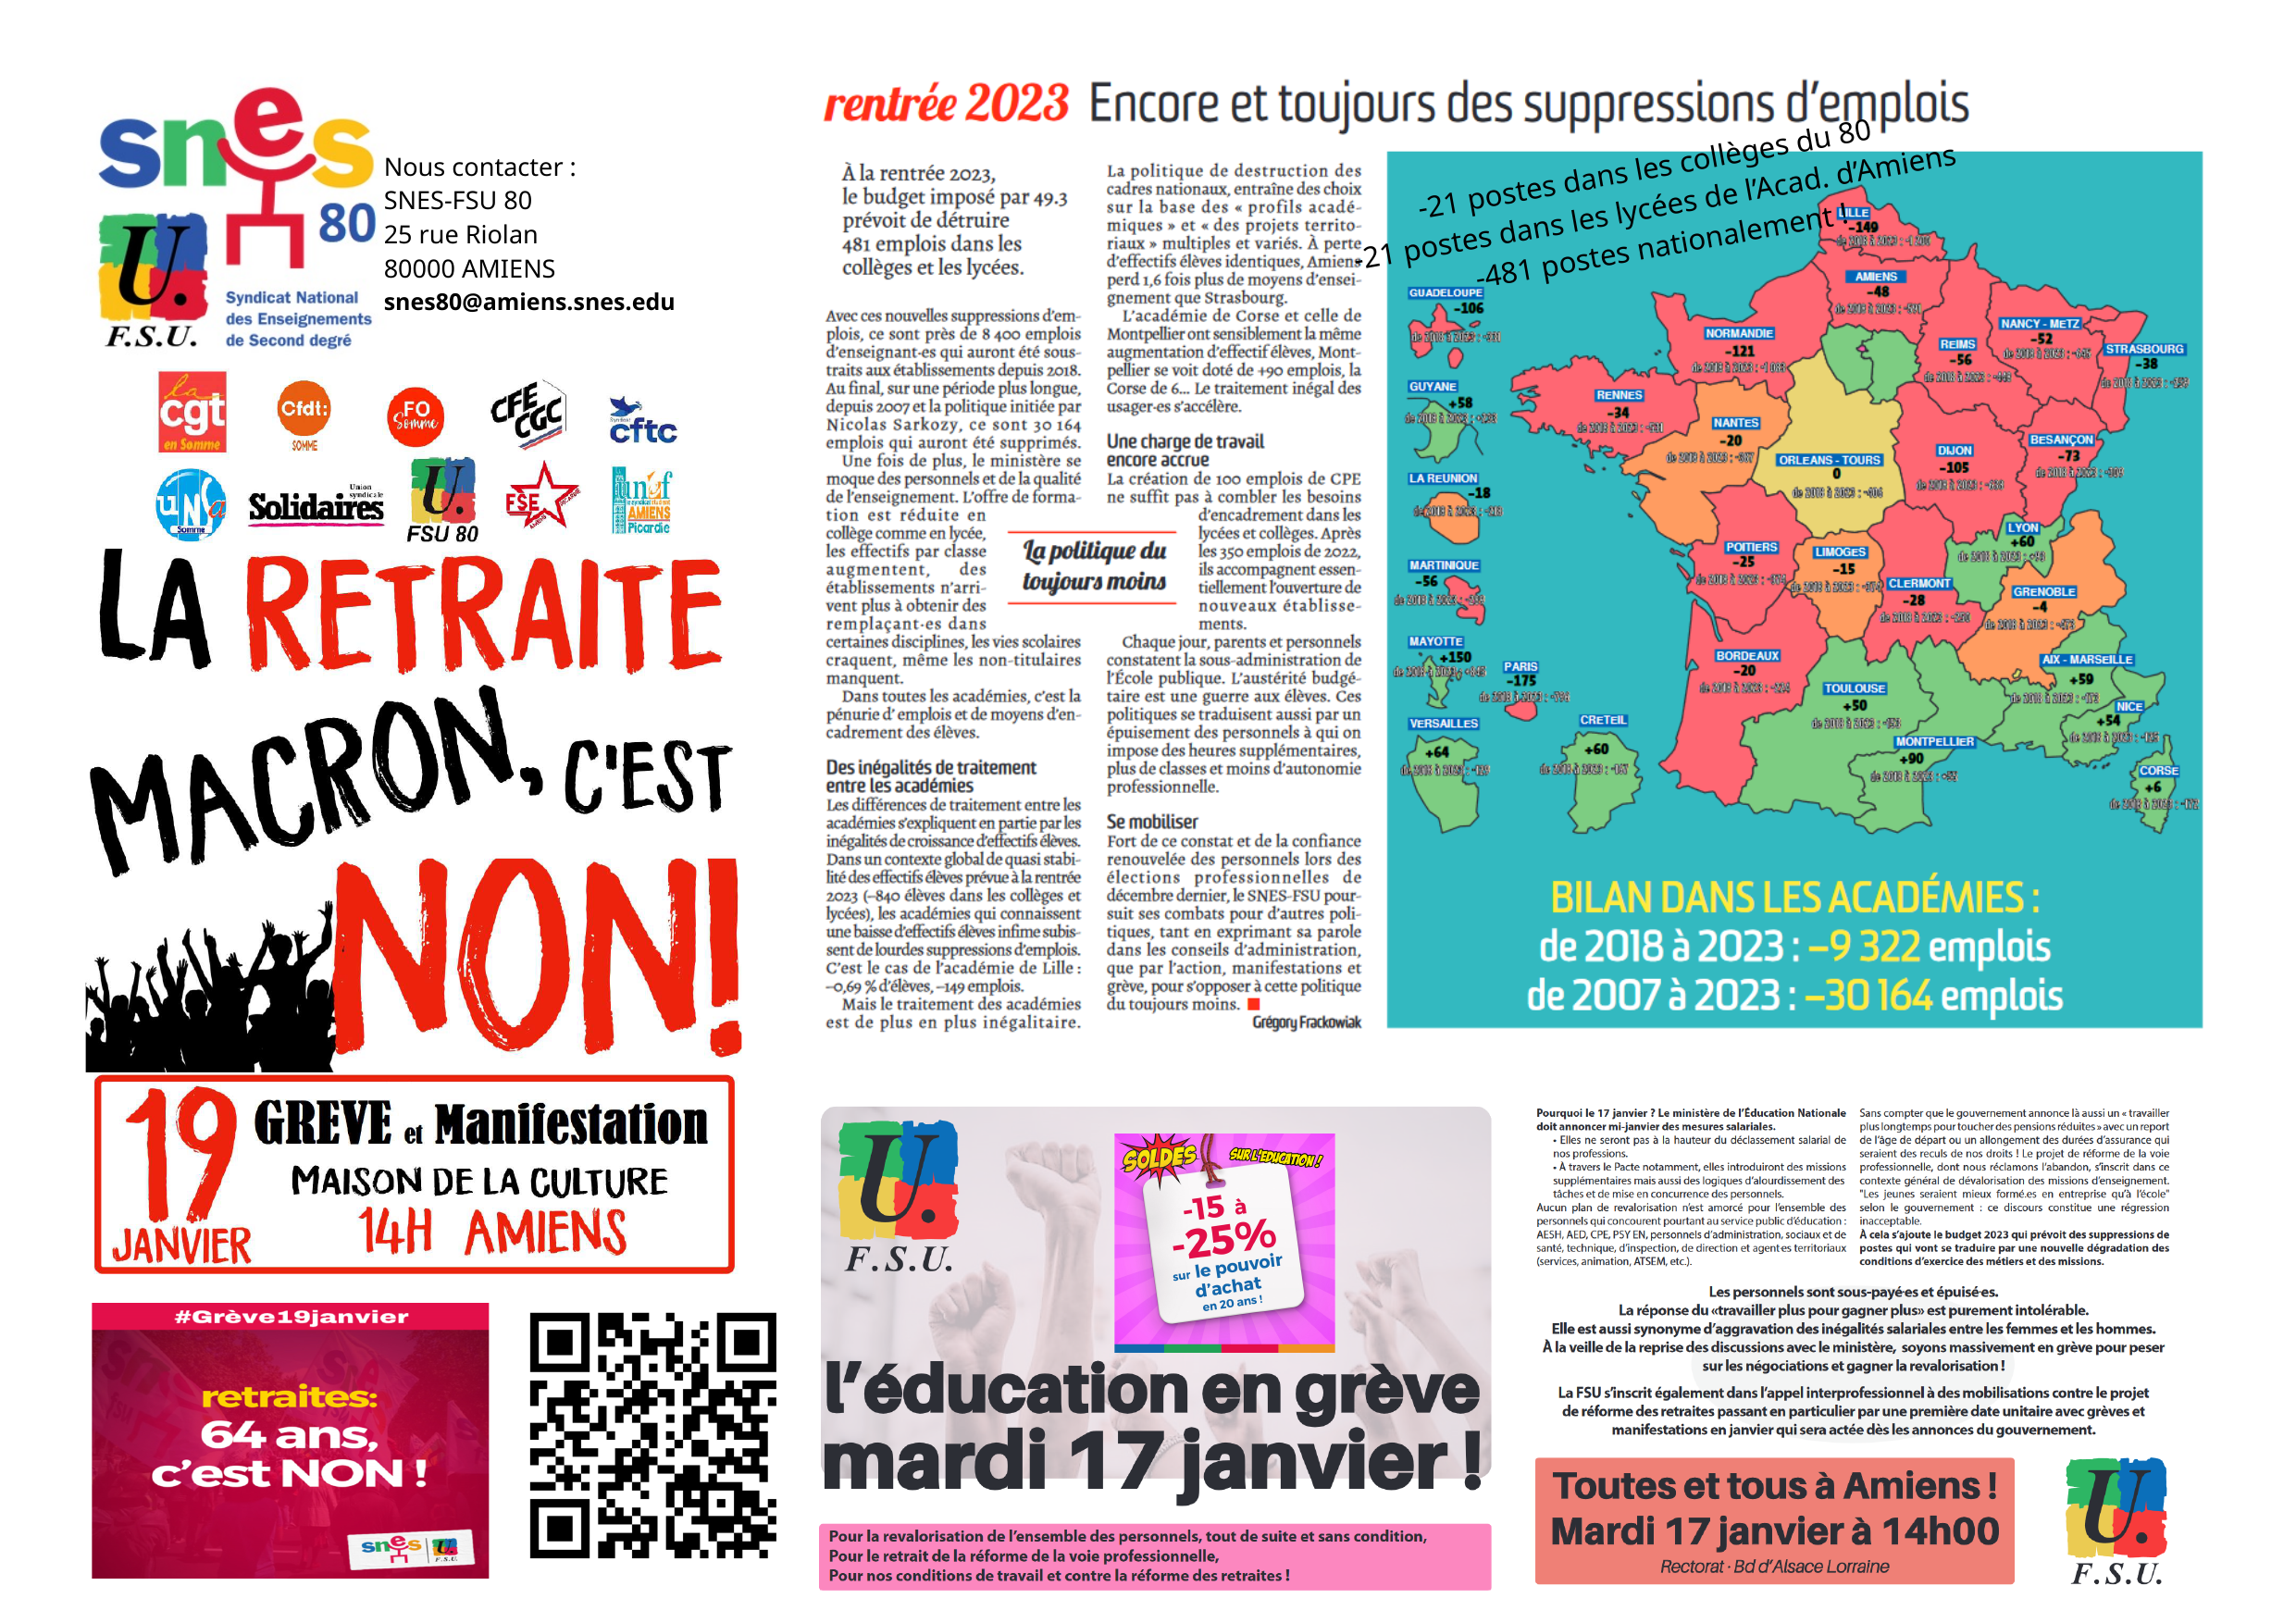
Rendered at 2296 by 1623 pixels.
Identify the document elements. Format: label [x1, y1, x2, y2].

picture [817, 1105, 1493, 1592]
picture [92, 1303, 490, 1579]
picture [85, 368, 813, 1594]
picture [1529, 1101, 2173, 1589]
picture [816, 61, 2213, 1035]
picture [83, 77, 391, 359]
